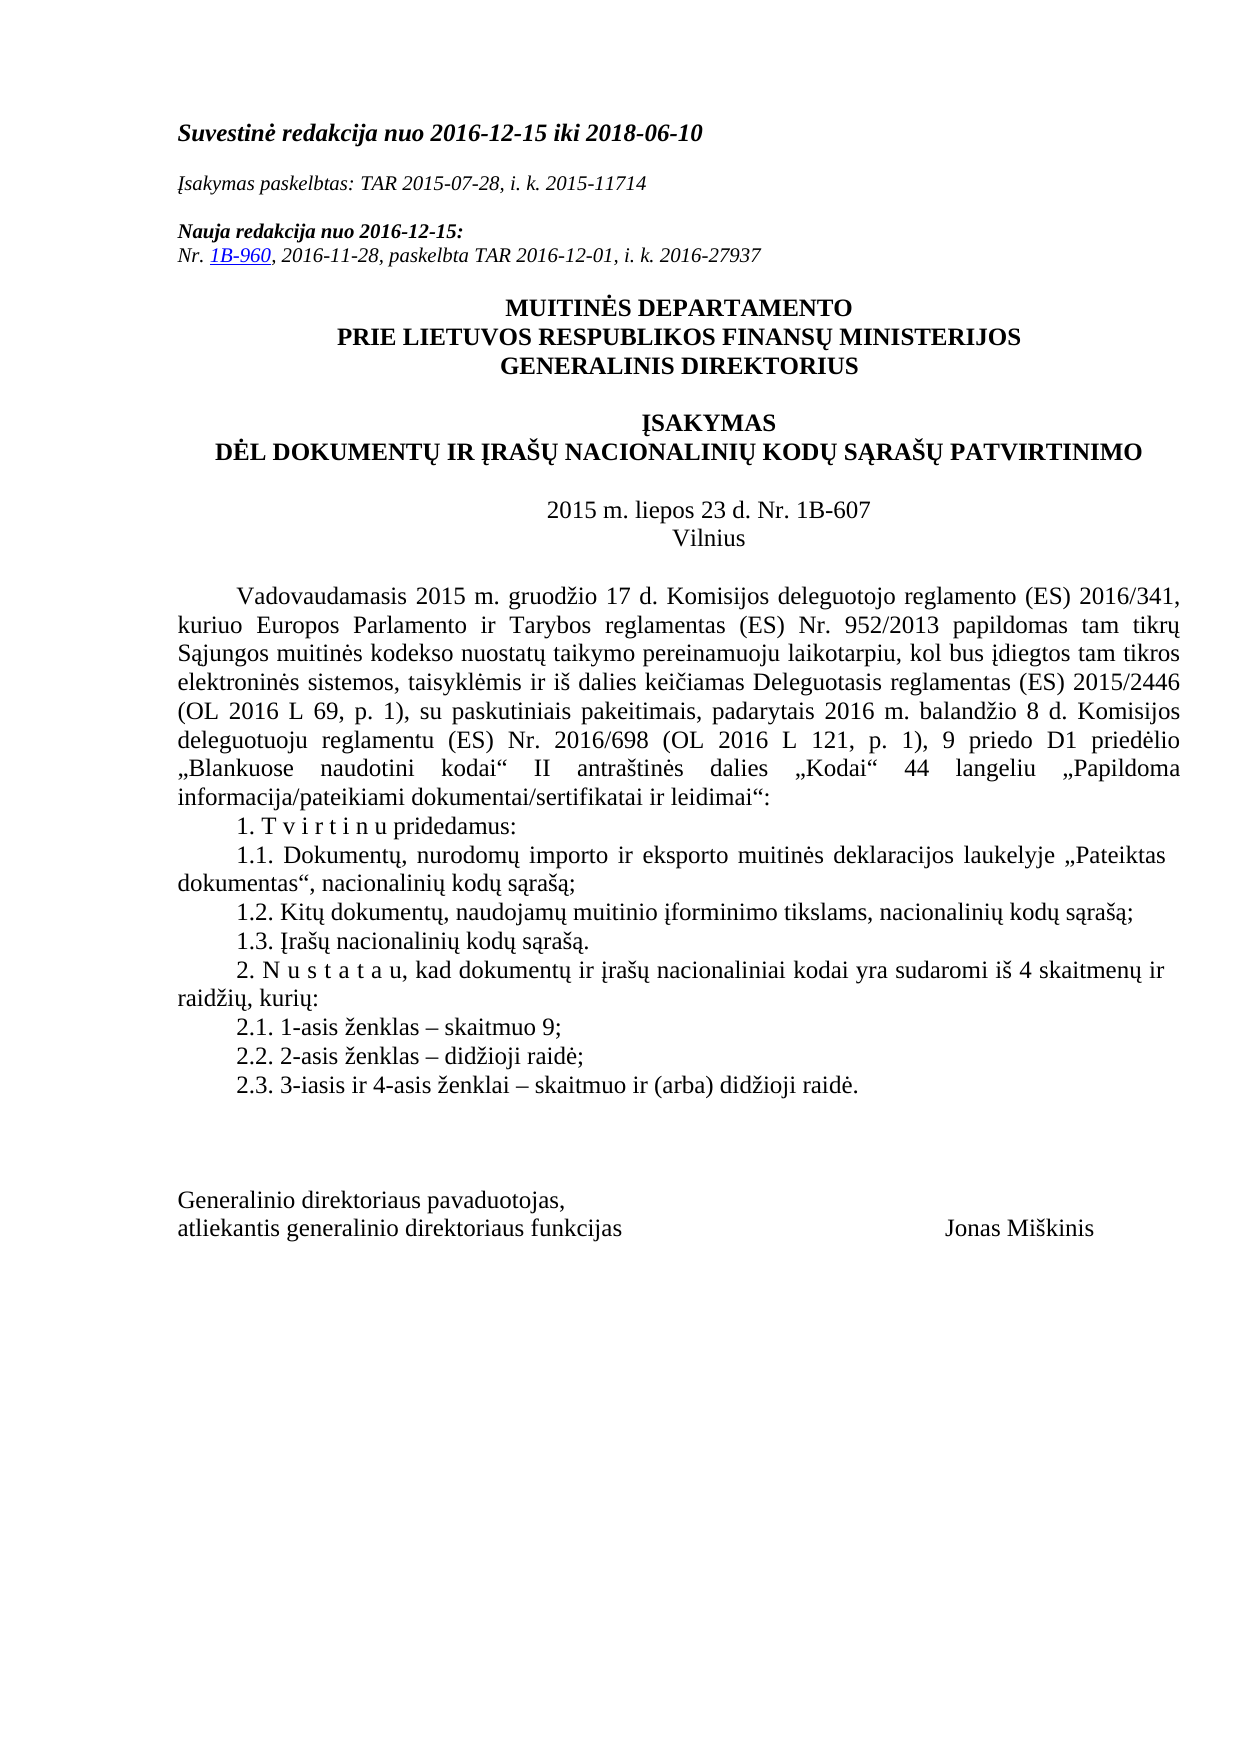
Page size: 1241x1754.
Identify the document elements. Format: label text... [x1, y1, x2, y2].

text 1. T v i r t i n u pridedamus: [177, 811, 1166, 840]
text 2.2. 2-asis ženklas – didžioji raidė; [177, 1041, 1166, 1070]
text Nauja redakcija nuo 2016-12-15: [177, 219, 1181, 243]
text ĮSAKYMAS [177, 408, 1181, 437]
text MUITINĖS DEPARTAMENTO [177, 293, 1181, 322]
text 1.3. Įrašų nacionalinių kodų sąrašą. [177, 926, 1166, 955]
text GENERALINIS DIREKTORIUS [177, 351, 1181, 380]
text Vadovaudamasis 2015 m. gruodžio 17 d. Komisijos deleguotojo reglamento (ES) 2016/341, kuriuo Europos Parlamento ir Tarybos reglamentas (ES) Nr. 952/2013 papildomas tam tikrų Sąjungos muitinės kodekso nuostatų taikymo pereinamuoju laikotarpiu, kol bus įdiegtos tam tikros elektroninės sistemos, taisyklėmis ir iš dalies keičiamas Deleguotasis reglamentas (ES) 2015/2446 (OL 2016 L 69, p. 1), su paskutiniais pakeitimais, padarytais 2016 m. balandžio 8 d. Komisijos deleguotuoju reglamentu (ES) Nr. 2016/698 (OL 2016 L 121, p. 1), 9 priedo D1 priedėlio „Blankuose naudotini kodai“ II antraštinės dalies „Kodai“ 44 langeliu „Papildoma informacija/pateikiami dokumentai/sertifikatai ir leidimai“: [177, 581, 1181, 811]
text DĖL DOKUMENTŲ IR ĮRAŠŲ NACIONALINIŲ KODŲ SĄRAŠŲ PATVIRTINIMO [177, 437, 1181, 466]
text 2.1. 1-asis ženklas – skaitmuo 9; [177, 1012, 1166, 1041]
text Vilnius [177, 523, 1181, 552]
text atliekantis generalinio direktoriaus funkcijas Jonas Miškinis [177, 1213, 1181, 1242]
text Generalinio direktoriaus pavaduotojas, [177, 1185, 1181, 1213]
text Nr. 1B-960, 2016-11-28, paskelbta TAR 2016-12-01, i. k. 2016-27937 [177, 243, 1181, 267]
text 2.3. 3-iasis ir 4-asis ženklai – skaitmuo ir (arba) didžioji raidė. [177, 1070, 1166, 1098]
text Suvestinė redakcija nuo 2016-12-15 iki 2018-06-10 [177, 118, 1181, 147]
text PRIE LIETUVOS RESPUBLIKOS FINANSŲ MINISTERIJOS [177, 322, 1181, 351]
text 2015 m. liepos 23 d. Nr. 1B-607 [177, 495, 1181, 523]
text 1.2. Kitų dokumentų, naudojamų muitinio įforminimo tikslams, nacionalinių kodų sąrašą; [177, 897, 1166, 926]
text 2. N u s t a t a u, kad dokumentų ir įrašų nacionaliniai kodai yra sudaromi iš 4 skaitmenų ir raidžių, kurių: [177, 955, 1166, 1012]
text 1.1. Dokumentų, nurodomų importo ir eksporto muitinės deklaracijos laukelyje „Pateiktas dokumentas“, nacionalinių kodų sąrašą; [177, 840, 1166, 897]
text Įsakymas paskelbtas: TAR 2015-07-28, i. k. 2015-11714 [177, 171, 1181, 195]
